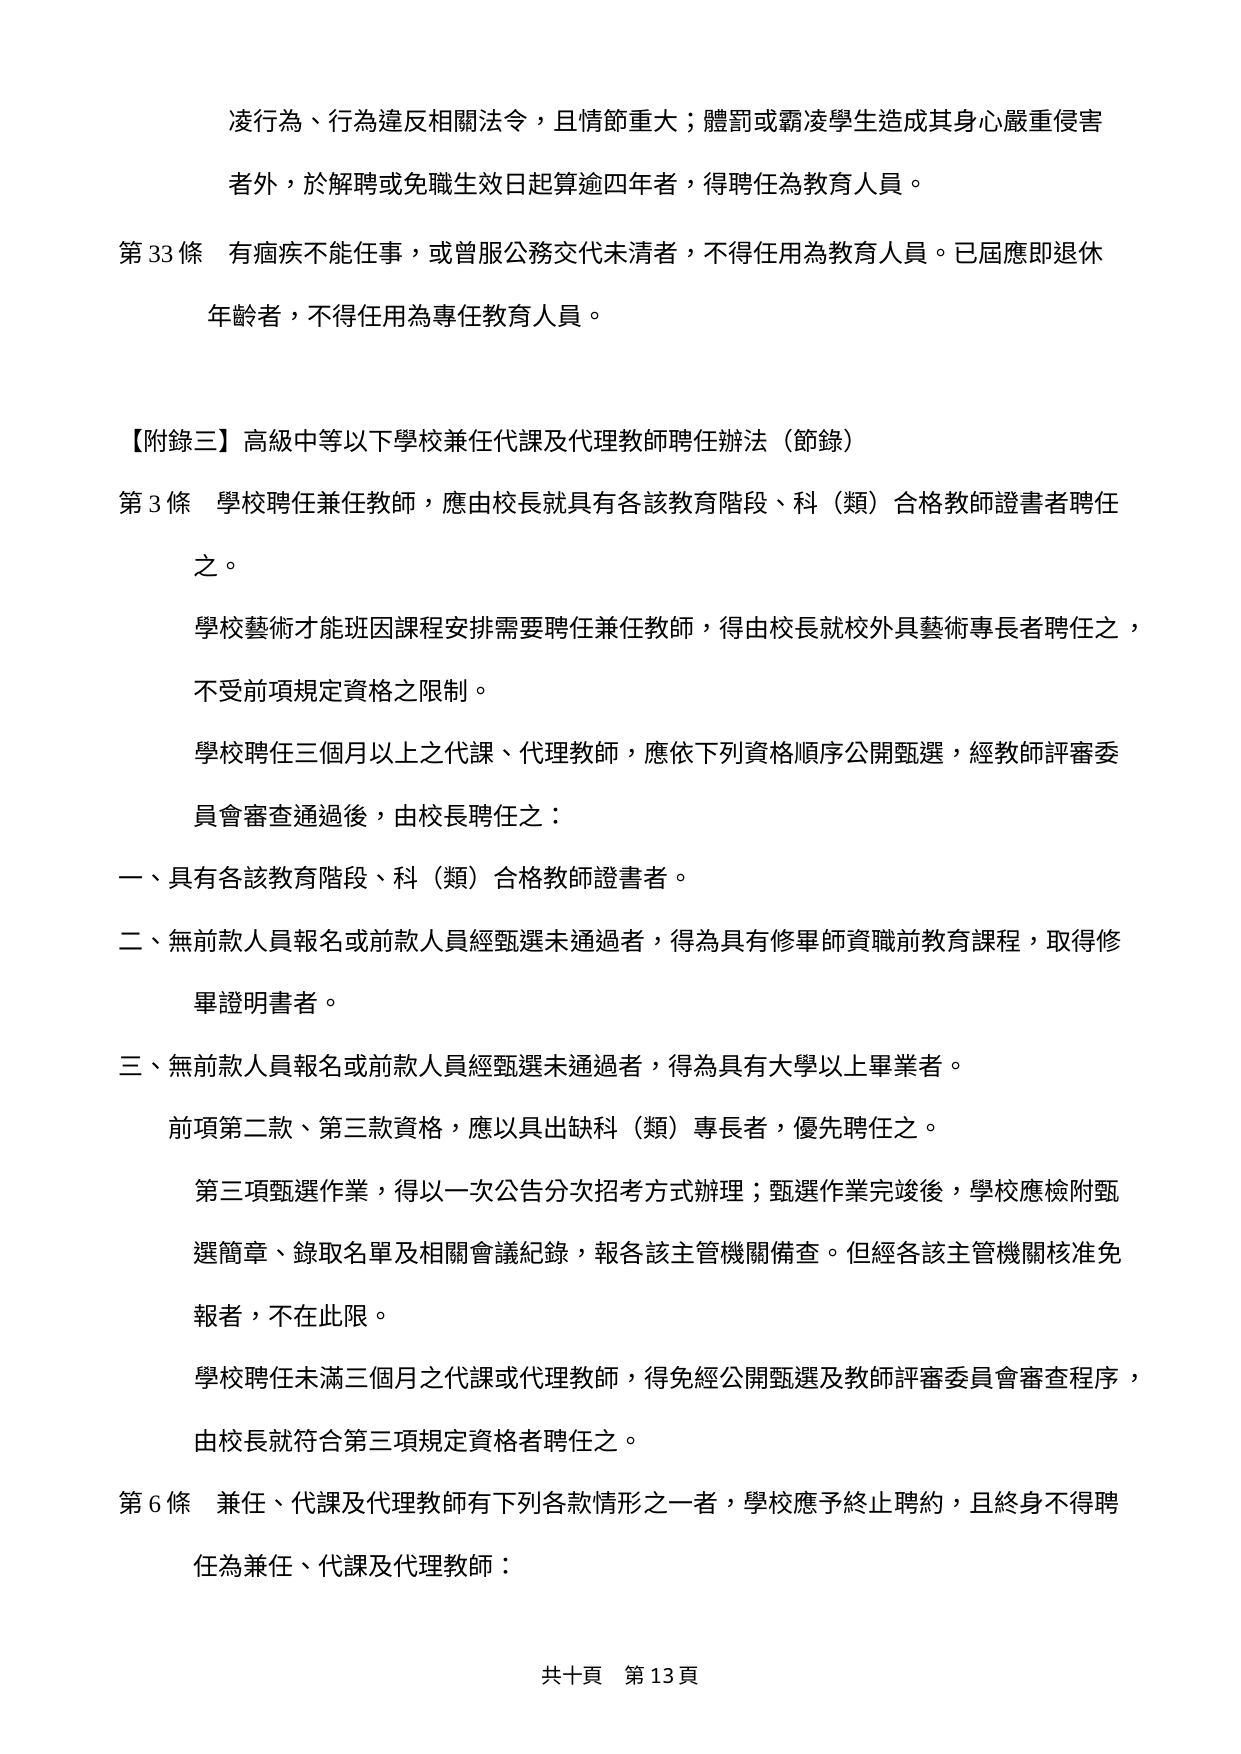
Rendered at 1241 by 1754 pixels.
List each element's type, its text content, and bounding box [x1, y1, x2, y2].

text 第3條 學校聘任兼任教師，應由校長就具有各該教育階段、科（類）合格教師證書者聘任之。 [118, 460, 1122, 585]
text 第6條 兼任、代課及代理教師有下列各款情形之一者，學校應予終止聘約，且終身不得聘任為兼任、代課及代理教師： [118, 1460, 1122, 1585]
text 三、無前款人員報名或前款人員經甄選未通過者，得為具有大學以上畢業者。 [118, 1022, 1122, 1085]
text 二、無前款人員報名或前款人員經甄選未通過者，得為具有修畢師資職前教育課程，取得修畢證明書者。 [118, 897, 1122, 1022]
text 凌行為、行為違反相關法令，且情節重大；體罰或霸凌學生造成其身心嚴重侵害者外，於解聘或免職生效日起算逾四年者，得聘任為教育人員。 [229, 78, 1122, 203]
text 【附錄三】高級中等以下學校兼任代課及代理教師聘任辦法（節錄） [118, 397, 1122, 460]
text 前項第二款、第三款資格，應以具出缺科（類）專長者，優先聘任之。 [118, 1085, 1122, 1147]
text 一、具有各該教育階段、科（類）合格教師證書者。 [118, 835, 1122, 897]
text 學校聘任未滿三個月之代課或代理教師，得免經公開甄選及教師評審委員會審查程序，由校長就符合第三項規定資格者聘任之。 [118, 1335, 1122, 1460]
text 第三項甄選作業，得以一次公告分次招考方式辦理；甄選作業完竣後，學校應檢附甄選簡章、錄取名單及相關會議紀錄，報各該主管機關備查。但經各該主管機關核准免報者，不在此限。 [118, 1147, 1122, 1335]
text 學校聘任三個月以上之代課、代理教師，應依下列資格順序公開甄選，經教師評審委員會審查通過後，由校長聘任之： [118, 710, 1122, 835]
text 學校藝術才能班因課程安排需要聘任兼任教師，得由校長就校外具藝術專長者聘任之，不受前項規定資格之限制。 [118, 585, 1122, 710]
text 第33條 有痼疾不能任事，或曾服公務交代未清者，不得任用為教育人員。已屆應即退休年齡者，不得任用為專任教育人員。 [118, 210, 1122, 335]
